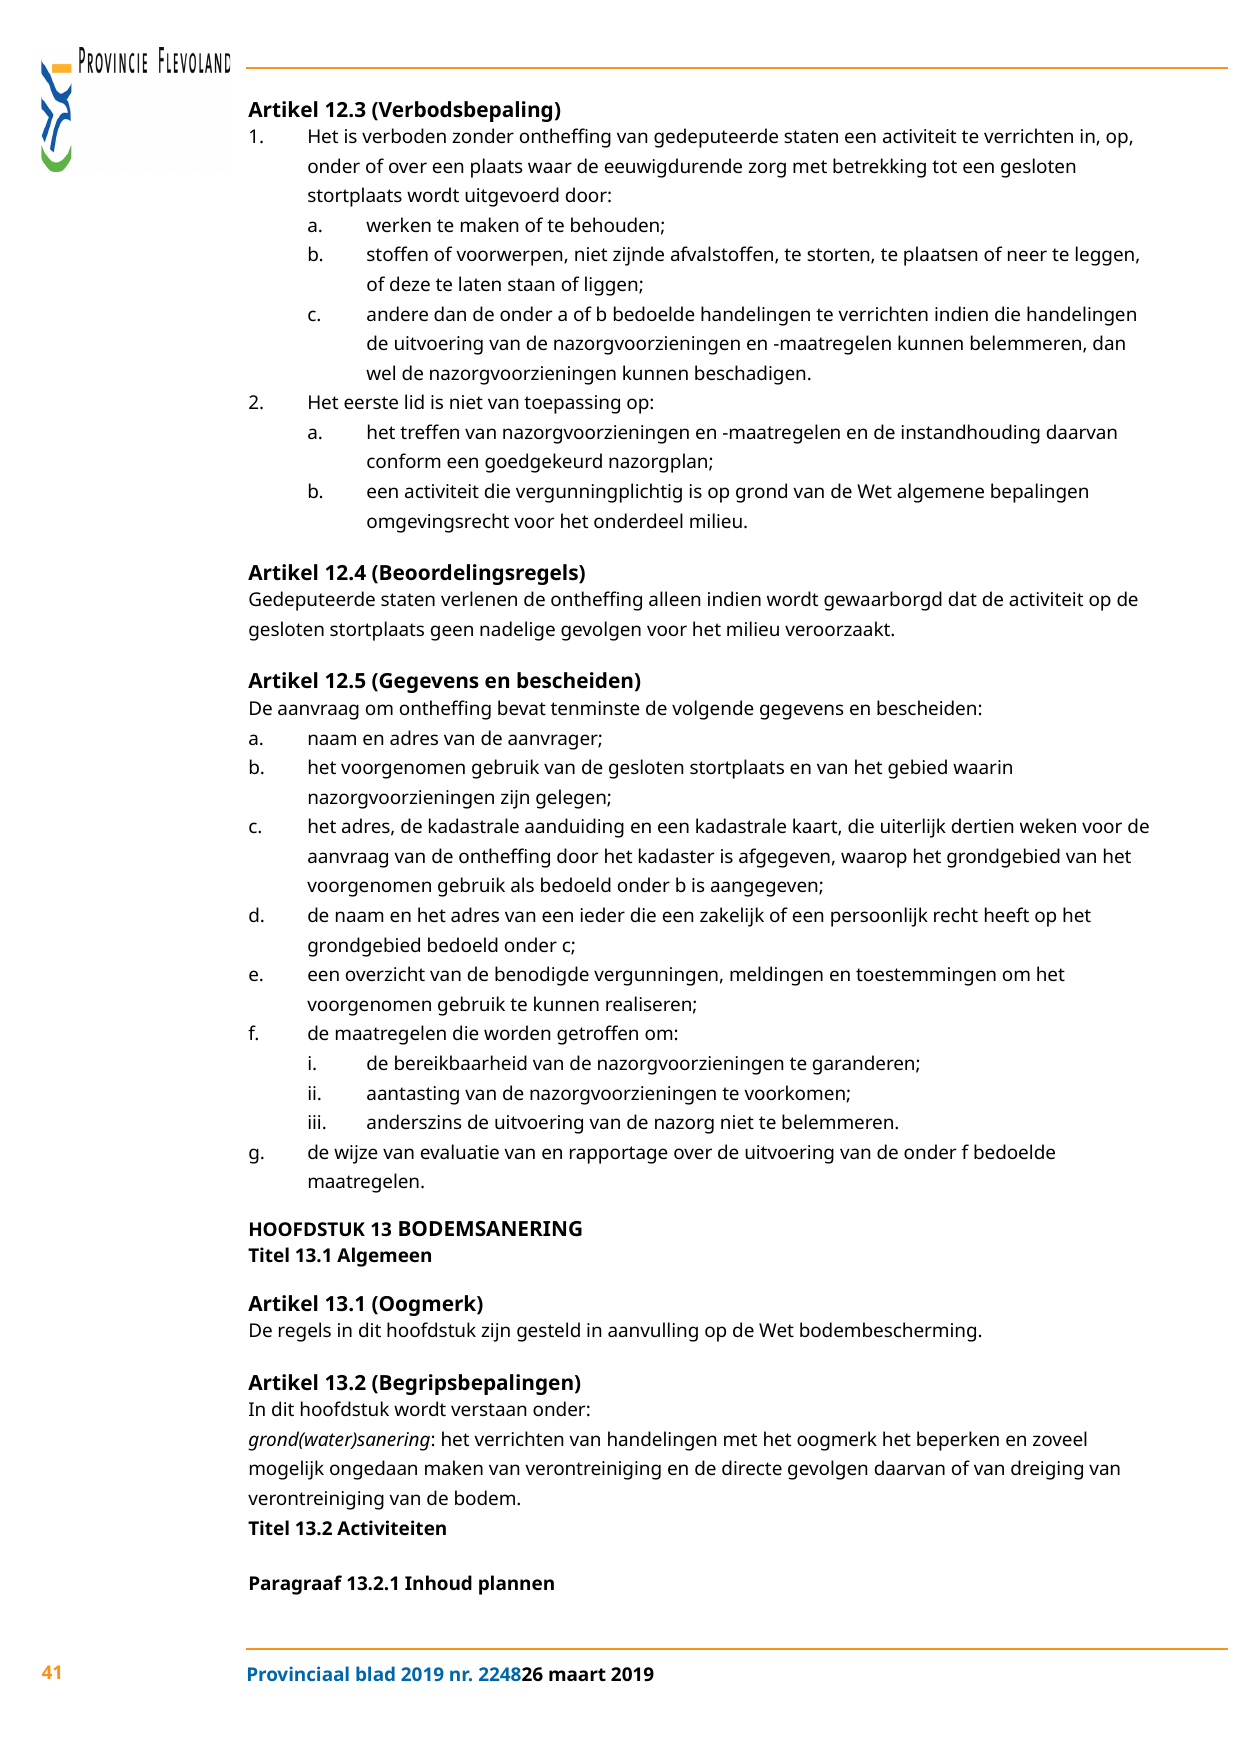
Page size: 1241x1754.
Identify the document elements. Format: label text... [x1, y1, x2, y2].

text Paragraaf 13.2.1 Inhoud plannen [248, 1570, 1152, 1596]
text Artikel 12.4 (Beoordelingsregels) [248, 558, 1152, 587]
list stoffen of voorwerpen, niet zijnde afvalstoffen, te storten, te plaatsen of neer te leggen, of deze te laten staan of liggen; [307, 242, 1152, 297]
picture [41, 47, 231, 172]
list aantasting van de nazorgvoorzieningen te voorkomen; [307, 1080, 1152, 1105]
list een overzicht van de benodigde vergunningen, meldingen en toestemmingen om het voorgenomen gebruik te kunnen realiseren; [248, 961, 1152, 1017]
text Titel 13.1 Algemeen [248, 1242, 1152, 1268]
list andere dan de onder a of b bedoelde handelingen te verrichten indien die handelingen de uitvoering van de nazorgvoorzieningen en -maatregelen kunnen belemmeren, dan wel de nazorgvoorzieningen kunnen beschadigen. [307, 301, 1152, 386]
text De regels in dit hoofdstuk zijn gesteld in aanvulling op de Wet bodembescherming. [248, 1317, 1152, 1343]
list het voorgenomen gebruik van de gesloten stortplaats en van het gebied waarin nazorgvoorzieningen zijn gelegen; [248, 754, 1152, 809]
list Het eerste lid is niet van toepassing op: [248, 389, 1152, 415]
list naam en adres van de aanvrager; [248, 725, 1152, 750]
list een activiteit die vergunningplichtig is op grond van de Wet algemene bepalingen omgevingsrecht voor het onderdeel milieu. [307, 478, 1152, 533]
text Artikel 12.3 (Verbodsbepaling) [248, 95, 1152, 123]
text Titel 13.2 Activiteiten [248, 1515, 1152, 1540]
list het adres, de kadastrale aanduiding en een kadastrale kaart, die uiterlijk dertien weken voor de aanvraag van de ontheffing door het kadaster is afgegeven, waarop het grondgebied van het voorgenomen gebruik als bedoeld onder b is aangegeven; [248, 813, 1152, 898]
text Artikel 13.2 (Begripsbepalingen) [248, 1368, 1152, 1396]
text In dit hoofdstuk wordt verstaan onder: [248, 1396, 1152, 1422]
text HOOFDSTUK 13 BODEMSANERING [248, 1214, 1152, 1242]
list werken te maken of te behouden; [307, 212, 1152, 238]
text De aanvraag om ontheffing bevat tenminste de volgende gegevens en bescheiden: [248, 695, 1152, 721]
list de wijze van evaluatie van en rapportage over de uitvoering van de onder f bedoelde maatregelen. [248, 1139, 1152, 1194]
list anderszins de uitvoering van de nazorg niet te belemmeren. [307, 1109, 1152, 1135]
text Artikel 12.5 (Gegevens en bescheiden) [248, 667, 1152, 695]
list de naam en het adres van een ieder die een zakelijk of een persoonlijk recht heeft op het grondgebied bedoeld onder c; [248, 902, 1152, 957]
text Artikel 13.1 (Oogmerk) [248, 1289, 1152, 1317]
text grond(water)sanering: het verrichten van handelingen met het oogmerk het beperken en zoveel mogelijk ongedaan maken van verontreiniging en de directe gevolgen daarvan of van dreiging van verontreiniging van de bodem. [248, 1426, 1152, 1511]
list de maatregelen die worden getroffen om: [248, 1021, 1152, 1046]
list de bereikbaarheid van de nazorgvoorzieningen te garanderen; [307, 1050, 1152, 1076]
text Gedeputeerde staten verlenen de ontheffing alleen indien wordt gewaarborgd dat de activiteit op de gesloten stortplaats geen nadelige gevolgen voor het milieu veroorzaakt. [248, 587, 1152, 642]
list het treffen van nazorgvoorzieningen en -maatregelen en de instandhouding daarvan conform een goedgekeurd nazorgplan; [307, 419, 1152, 474]
list Het is verboden zonder ontheffing van gedeputeerde staten een activiteit te verrichten in, op, onder of over een plaats waar de eeuwigdurende zorg met betrekking tot een gesloten stortplaats wordt uitgevoerd door: [248, 123, 1152, 208]
